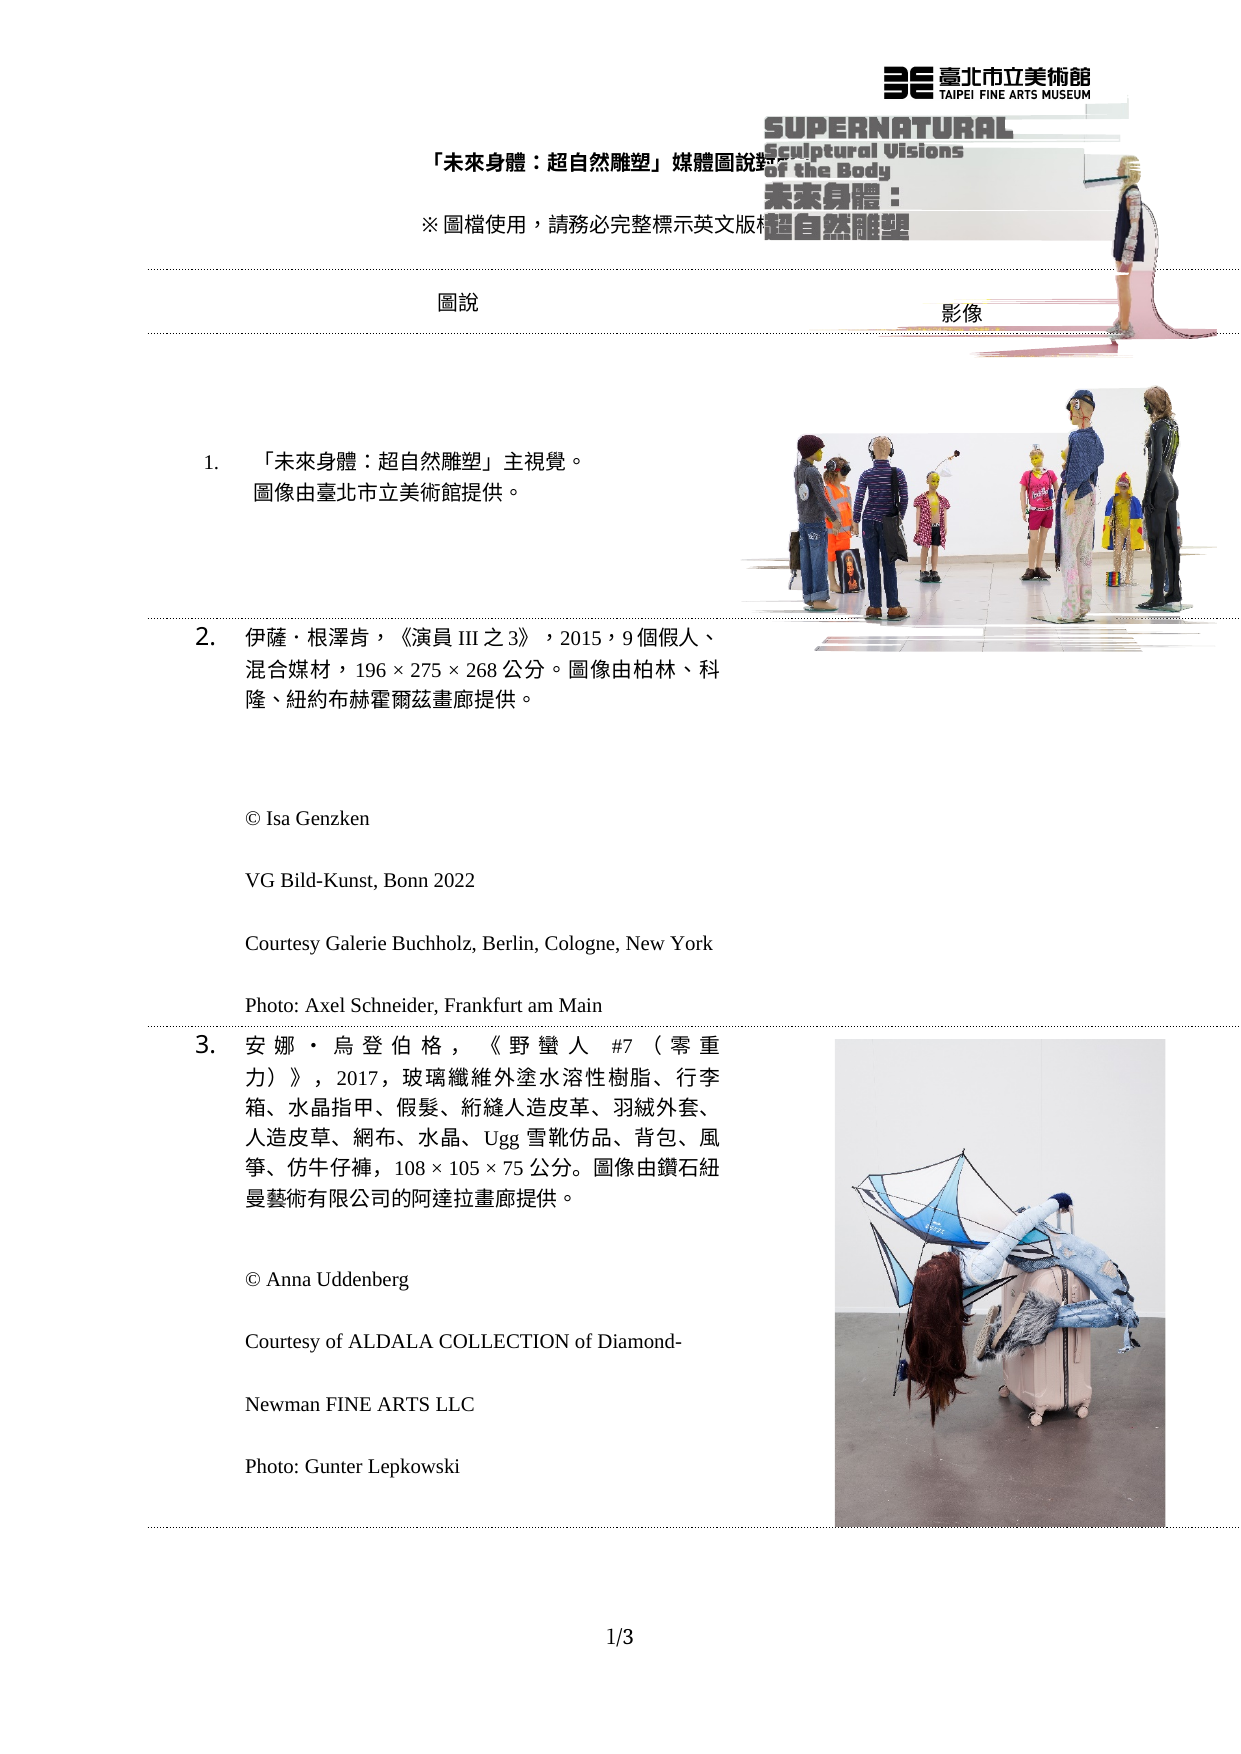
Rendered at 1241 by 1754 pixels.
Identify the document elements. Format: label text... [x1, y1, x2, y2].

text [1005, 120, 1092, 134]
table_header 影像 [724, 269, 1128, 333]
table_cell [724, 1026, 1240, 1527]
text ※ 圖檔使用，請務必完整標示英文版權資訊 [148, 182, 1092, 244]
table_cell 安娜・烏登伯格，《野蠻人 #7（零重力）》，2017，玻璃纖維外塗水溶性樹脂、行李箱、水晶指甲、假髮、絎縫人造皮革、羽絨外套、人造皮草、網布、水晶、Ugg 雪靴仿品、背包、風箏、仿牛仔褲，108 × 105 × 75 公分。圖像由鑽石紐曼藝術有限公司的阿達拉畫廊提供。 © Anna Uddenberg Courtesy of ALDALA COLLECTION of Diamond-Newman FINE ARTS LLC Photo: Gunter Lepkowski [148, 1026, 724, 1527]
text 「未來身體：超自然雕塑」媒體圖說對照表 [148, 119, 1023, 182]
table_cell [724, 333, 1240, 618]
table_cell 伊薩．根澤肯，《演員III之3》，2015，9個假人、混合媒材，196 × 275 × 268公分。圖像由柏林、科隆、紐約布赫霍爾茲畫廊提供。 © Isa Genzken VG Bild-Kunst, Bonn 2022 Courtesy Galerie Buchholz, Berlin, Cologne, New York Photo: Axel Schneider, Frankfurt am Main [148, 618, 724, 1026]
table_cell [724, 618, 1240, 1026]
table_header 圖說 [148, 269, 724, 333]
table_cell 「未來身體：超自然雕塑」主視覺。 圖像由臺北市立美術館提供。 [148, 333, 724, 618]
table_header [1154, 269, 1240, 333]
text [927, 143, 1092, 154]
